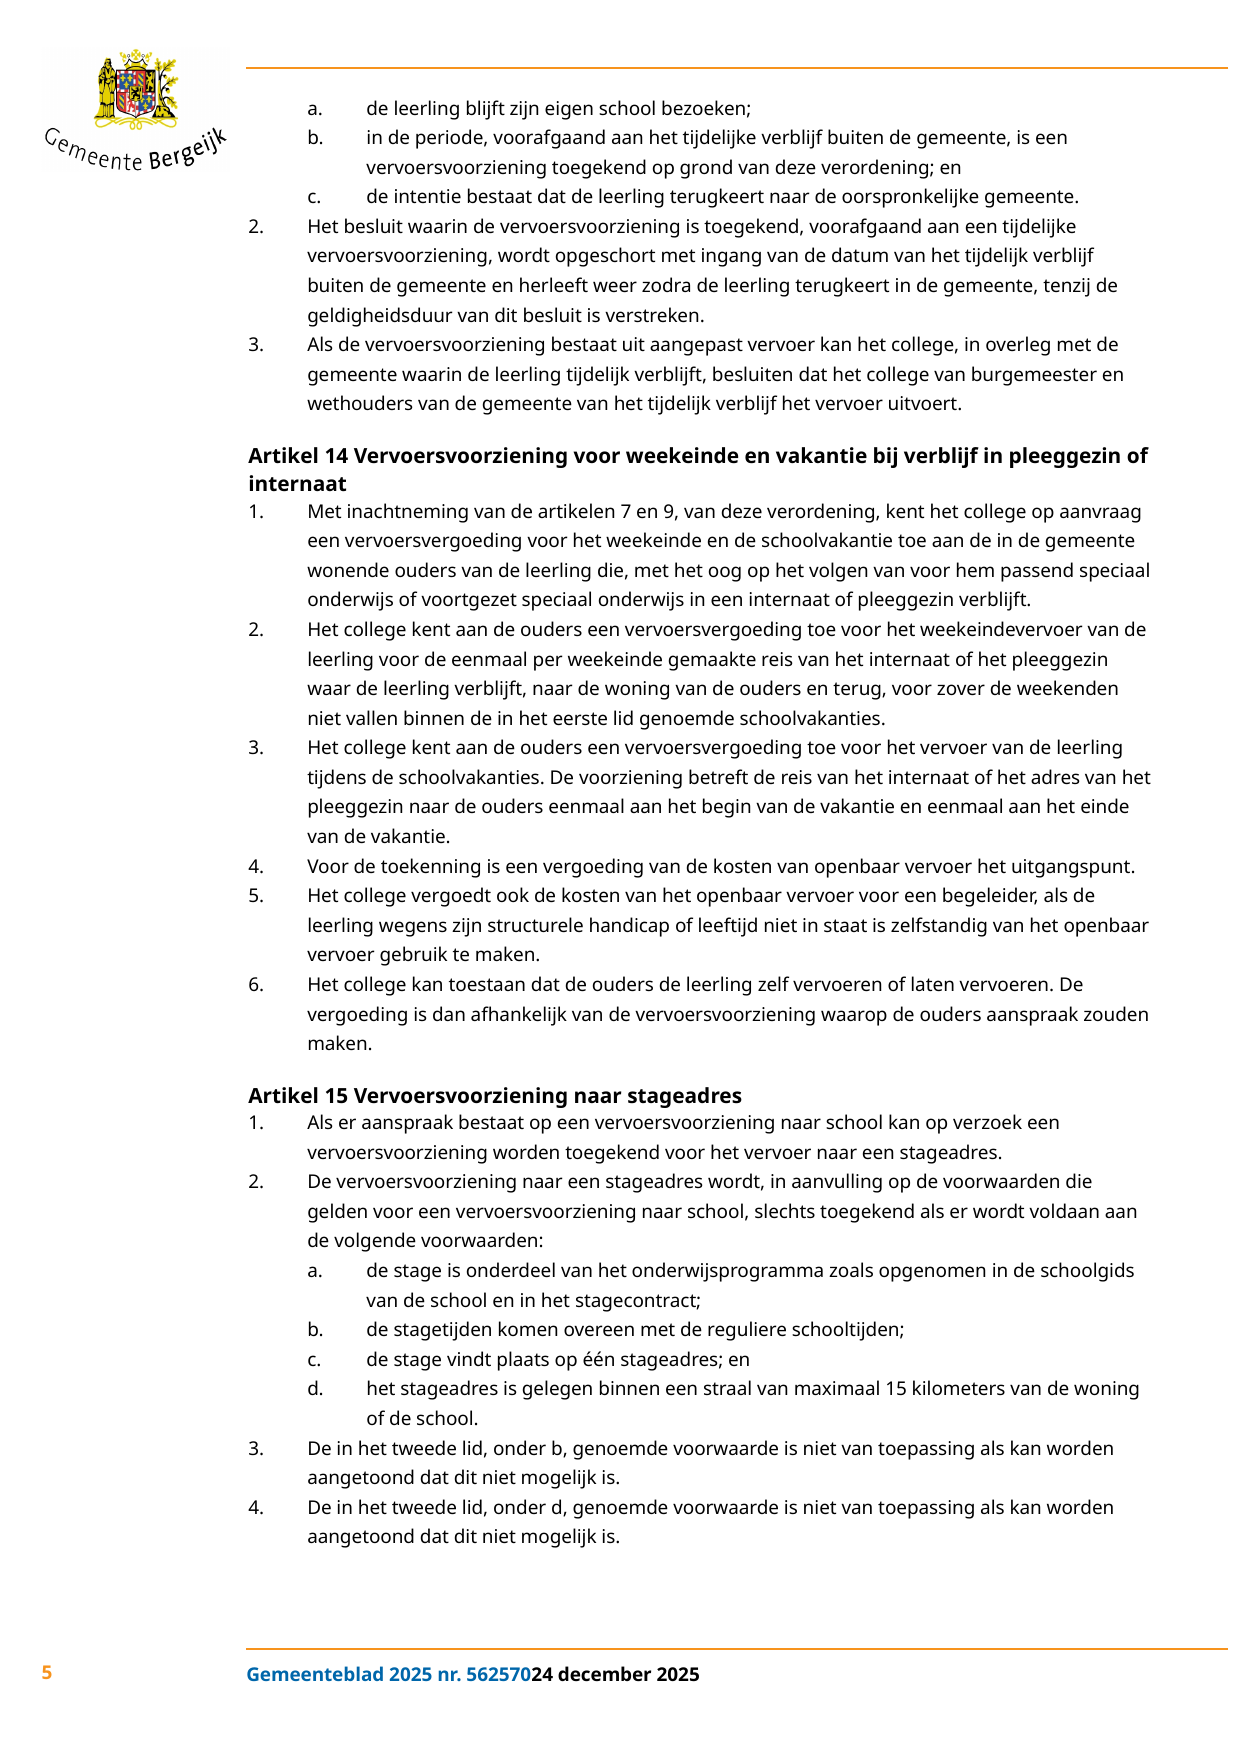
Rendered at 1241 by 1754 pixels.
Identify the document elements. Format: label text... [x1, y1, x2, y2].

list de stage vindt plaats op één stageadres; en [307, 1346, 1152, 1372]
picture [41, 47, 231, 172]
list de leerling blijft zijn eigen school bezoeken; [307, 95, 1152, 121]
list De in het tweede lid, onder d, genoemde voorwaarde is niet van toepassing als kan worden aangetoond dat dit niet mogelijk is. [248, 1494, 1152, 1549]
list Als de vervoersvoorziening bestaat uit aangepast vervoer kan het college, in overleg met de gemeente waarin de leerling tijdelijk verblijft, besluiten dat het college van burgemeester en wethouders van de gemeente van het tijdelijk verblijf het vervoer uitvoert. [248, 331, 1152, 416]
list in de periode, voorafgaand aan het tijdelijke verblijf buiten de gemeente, is een vervoersvoorziening toegekend op grond van deze verordening; en [307, 124, 1152, 180]
list Als er aanspraak bestaat op een vervoersvoorziening naar school kan op verzoek een vervoersvoorziening worden toegekend voor het vervoer naar een stageadres. [248, 1109, 1152, 1164]
list de stage is onderdeel van het onderwijsprogramma zoals opgenomen in de schoolgids van de school en in het stagecontract; [307, 1257, 1152, 1312]
text Artikel 15 Vervoersvoorziening naar stageadres [248, 1081, 1152, 1109]
list Het college kent aan de ouders een vervoersvergoeding toe voor het vervoer van de leerling tijdens de schoolvakanties. De voorziening betreft de reis van het internaat of het adres van het pleeggezin naar de ouders eenmaal aan het begin van de vakantie en eenmaal aan het einde van de vakantie. [248, 734, 1152, 849]
list de intentie bestaat dat de leerling terugkeert naar de oorspronkelijke gemeente. [307, 183, 1152, 209]
list Het college kan toestaan dat de ouders de leerling zelf vervoeren of laten vervoeren. De vergoeding is dan afhankelijk van de vervoersvoorziening waarop de ouders aanspraak zouden maken. [248, 971, 1152, 1056]
list Het college kent aan de ouders een vervoersvergoeding toe voor het weekeindevervoer van de leerling voor de eenmaal per weekeinde gemaakte reis van het internaat of het pleeggezin waar de leerling verblijft, naar de woning van de ouders en terug, voor zover de weekenden niet vallen binnen de in het eerste lid genoemde schoolvakanties. [248, 616, 1152, 731]
list Het college vergoedt ook de kosten van het openbaar vervoer voor een begeleider, als de leerling wegens zijn structurele handicap of leeftijd niet in staat is zelfstandig van het openbaar vervoer gebruik te maken. [248, 882, 1152, 967]
list Met inachtneming van de artikelen 7 en 9, van deze verordening, kent het college op aanvraag een vervoersvergoeding voor het weekeinde en de schoolvakantie toe aan de in de gemeente wonende ouders van de leerling die, met het oog op het volgen van voor hem passend speciaal onderwijs of voortgezet speciaal onderwijs in een internaat of pleeggezin verblijft. [248, 498, 1152, 612]
text Artikel 14 Vervoersvoorziening voor weekeinde en vakantie bij verblijf in pleeggezin of internaat [248, 441, 1152, 498]
list Voor de toekenning is een vergoeding van de kosten van openbaar vervoer het uitgangspunt. [248, 853, 1152, 879]
list De vervoersvoorziening naar een stageadres wordt, in aanvulling op de voorwaarden die gelden voor een vervoersvoorziening naar school, slechts toegekend als er wordt voldaan aan de volgende voorwaarden: [248, 1168, 1152, 1253]
list het stageadres is gelegen binnen een straal van maximaal 15 kilometers van de woning of de school. [307, 1376, 1152, 1431]
list De in het tweede lid, onder b, genoemde voorwaarde is niet van toepassing als kan worden aangetoond dat dit niet mogelijk is. [248, 1435, 1152, 1490]
list Het besluit waarin de vervoersvoorziening is toegekend, voorafgaand aan een tijdelijke vervoersvoorziening, wordt opgeschort met ingang van de datum van het tijdelijk verblijf buiten de gemeente en herleeft weer zodra de leerling terugkeert in de gemeente, tenzij de geldigheidsduur van dit besluit is verstreken. [248, 213, 1152, 328]
list de stagetijden komen overeen met de reguliere schooltijden; [307, 1316, 1152, 1342]
